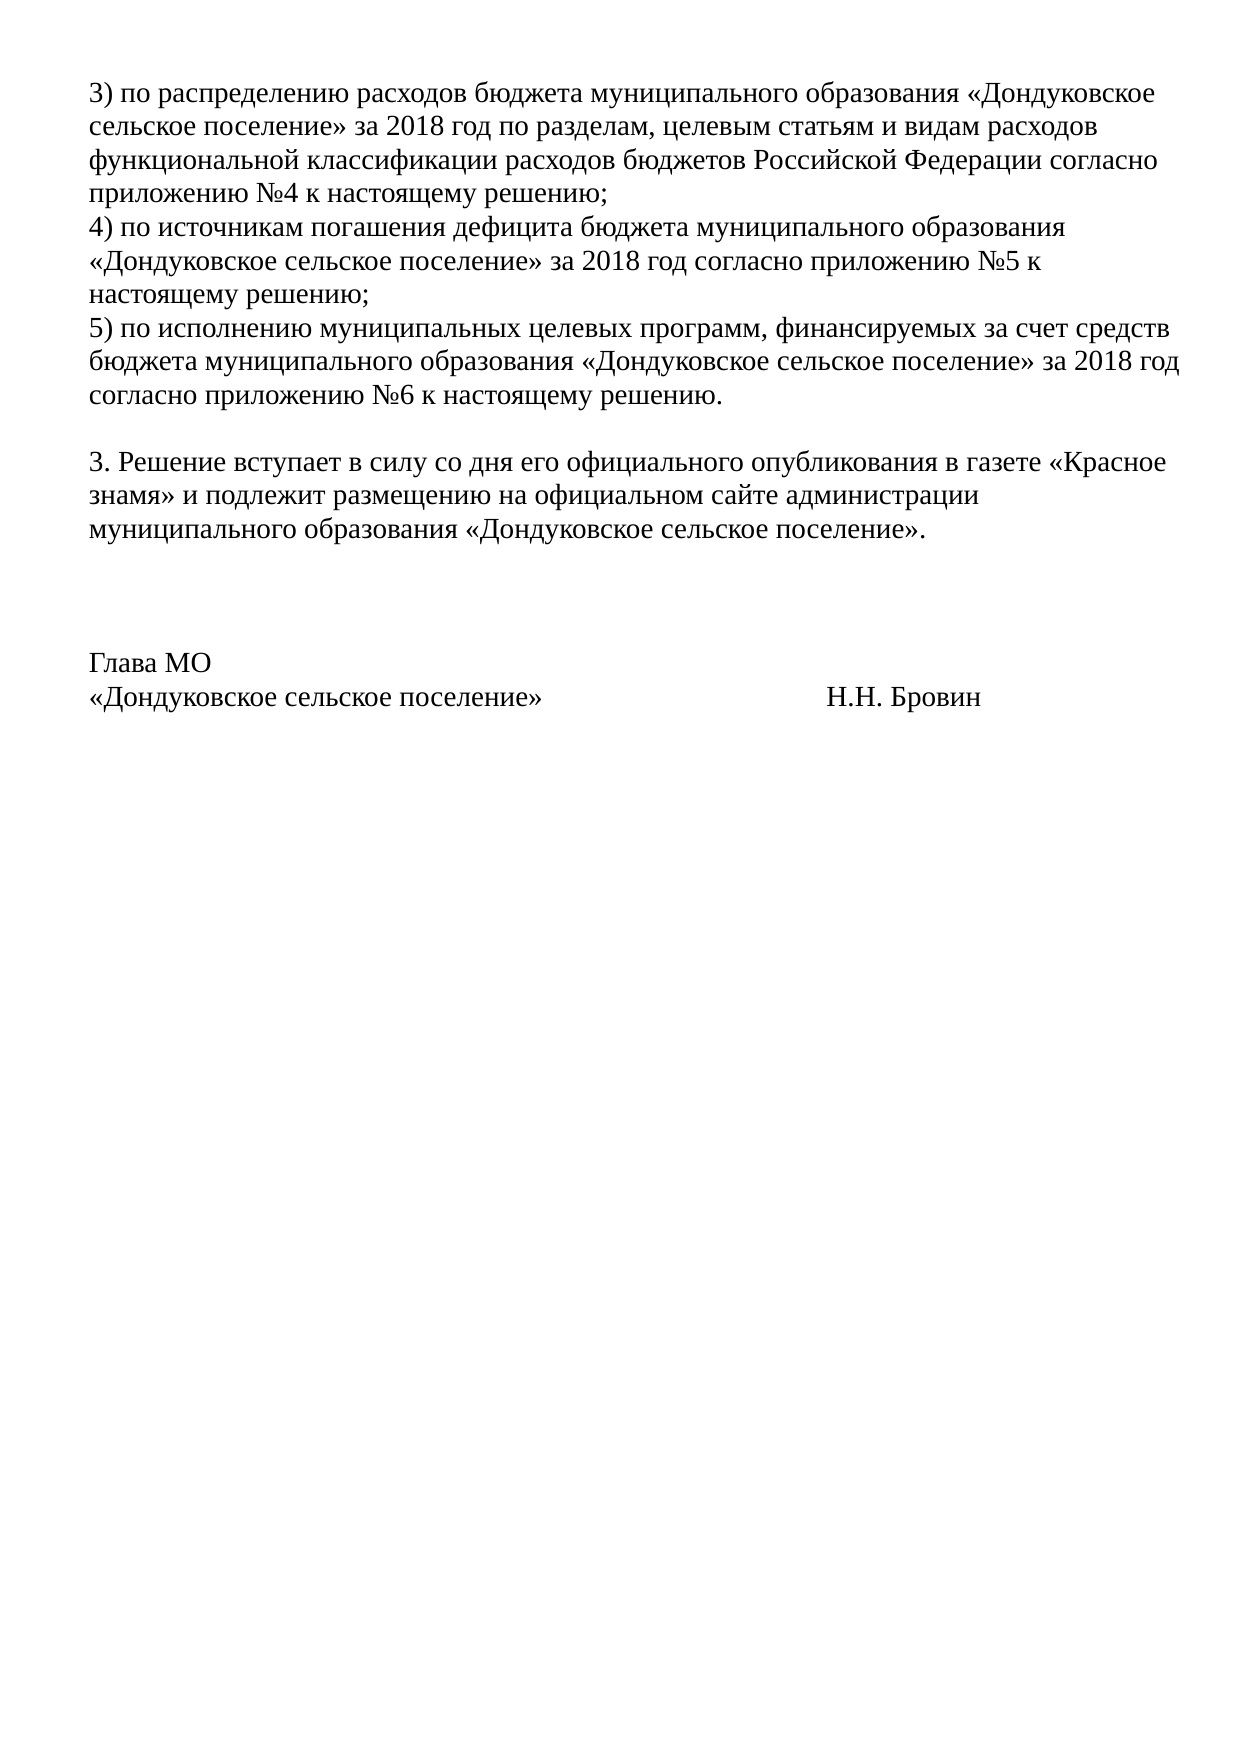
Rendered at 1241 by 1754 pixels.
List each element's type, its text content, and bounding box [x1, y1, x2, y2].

text «Дондуковское сельское поселение» Н.Н. Бровин [89, 679, 1181, 712]
text Глава МО [89, 645, 1181, 679]
text 4) по источникам погашения дефицита бюджета муниципального образования «Дондуковское сельское поселение» за 2018 год согласно приложению №5 к настоящему решению; [89, 209, 1181, 310]
text 3. Решение вступает в силу со дня его официального опубликования в газете «Красное знамя» и подлежит размещению на официальном сайте администрации муниципального образования «Дондуковское сельское поселение». [89, 444, 1181, 544]
text 5) по исполнению муниципальных целевых программ, финансируемых за счет средств бюджета муниципального образования «Дондуковское сельское поселение» за 2018 год согласно приложению №6 к настоящему решению. [89, 310, 1181, 410]
text 3) по распределению расходов бюджета муниципального образования «Дондуковское сельское поселение» за 2018 год по разделам, целевым статьям и видам расходов функциональной классификации расходов бюджетов Российской Федерации согласно приложению №4 к настоящему решению; [89, 75, 1181, 209]
